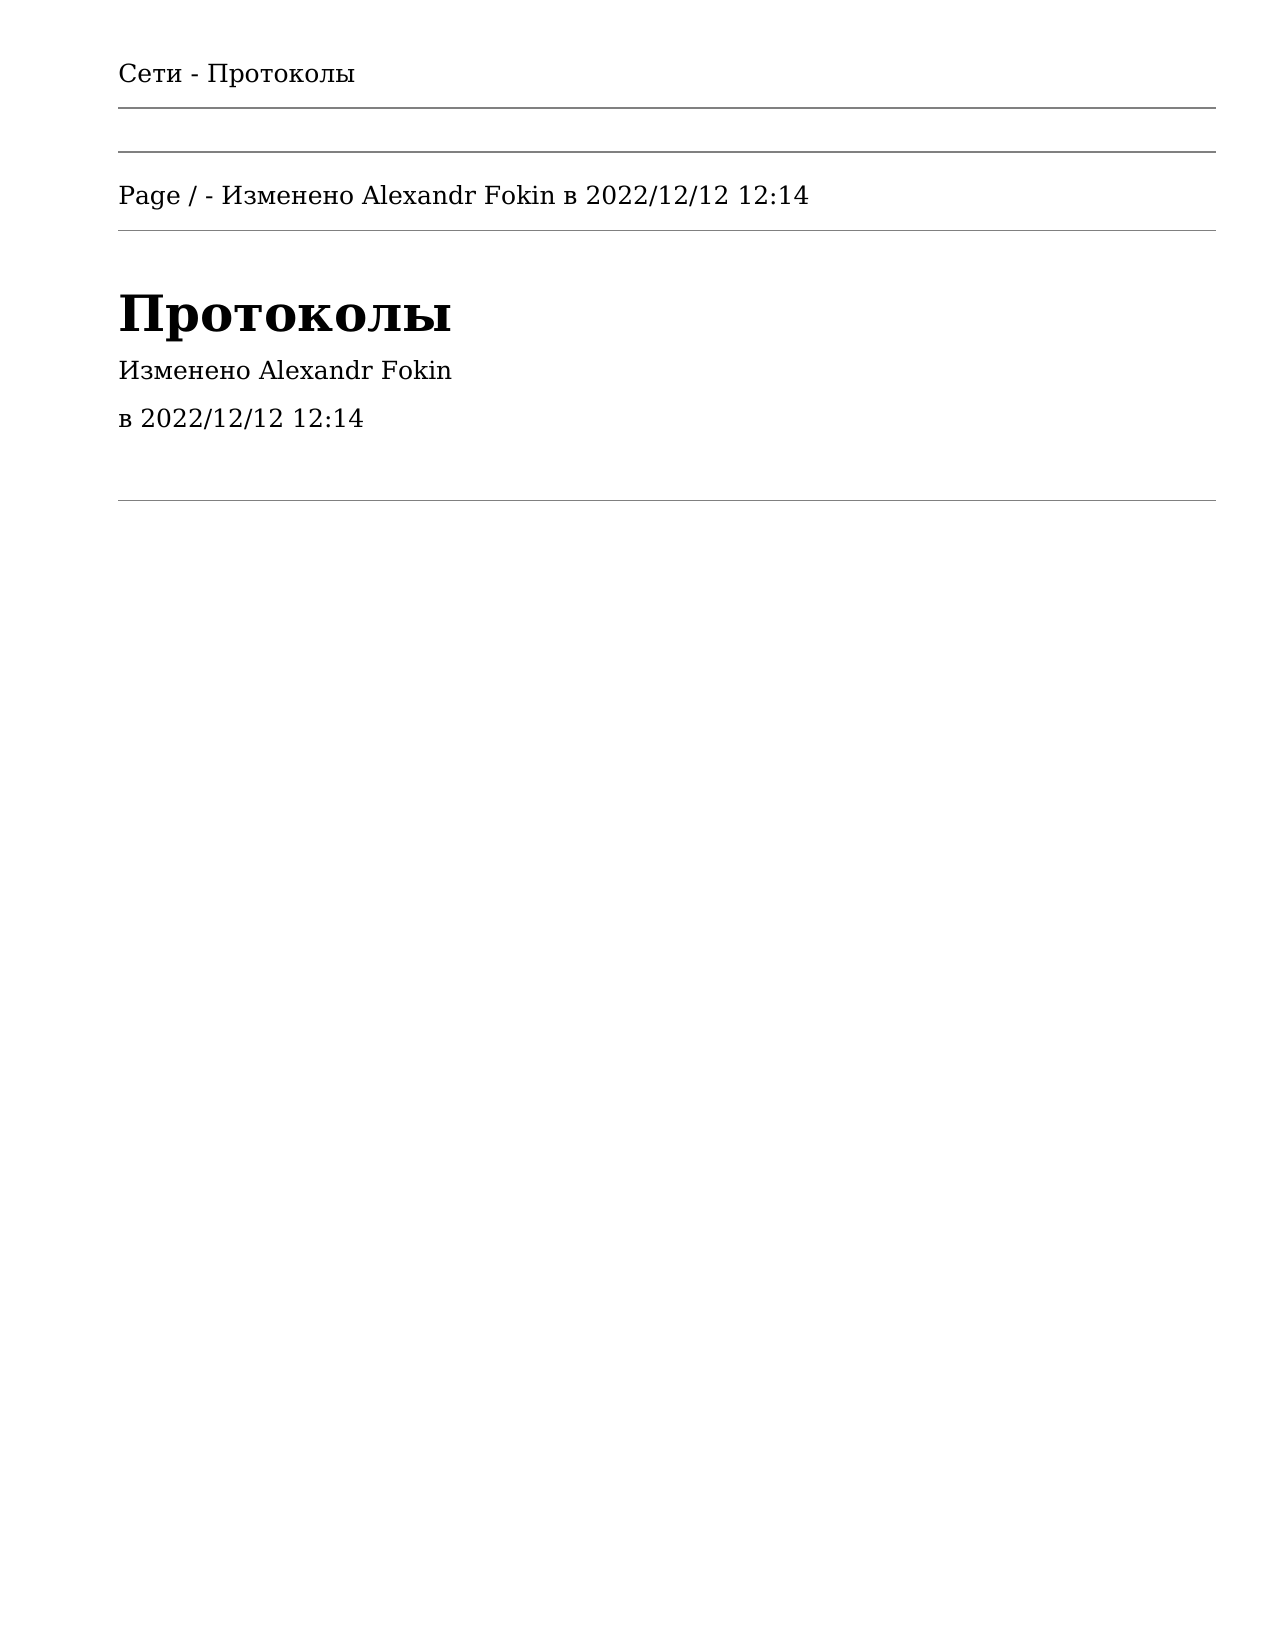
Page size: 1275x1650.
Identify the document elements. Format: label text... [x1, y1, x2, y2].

text в 2022/12/12 12:14 [118, 404, 1216, 433]
text Сети - Протоколы [118, 59, 1216, 88]
subtitle Протоколы [118, 284, 1216, 343]
text Изменено Alexandr Fokin [118, 356, 1216, 385]
text Page / - Изменено Alexandr Fokin в 2022/12/12 12:14 [118, 182, 1216, 211]
